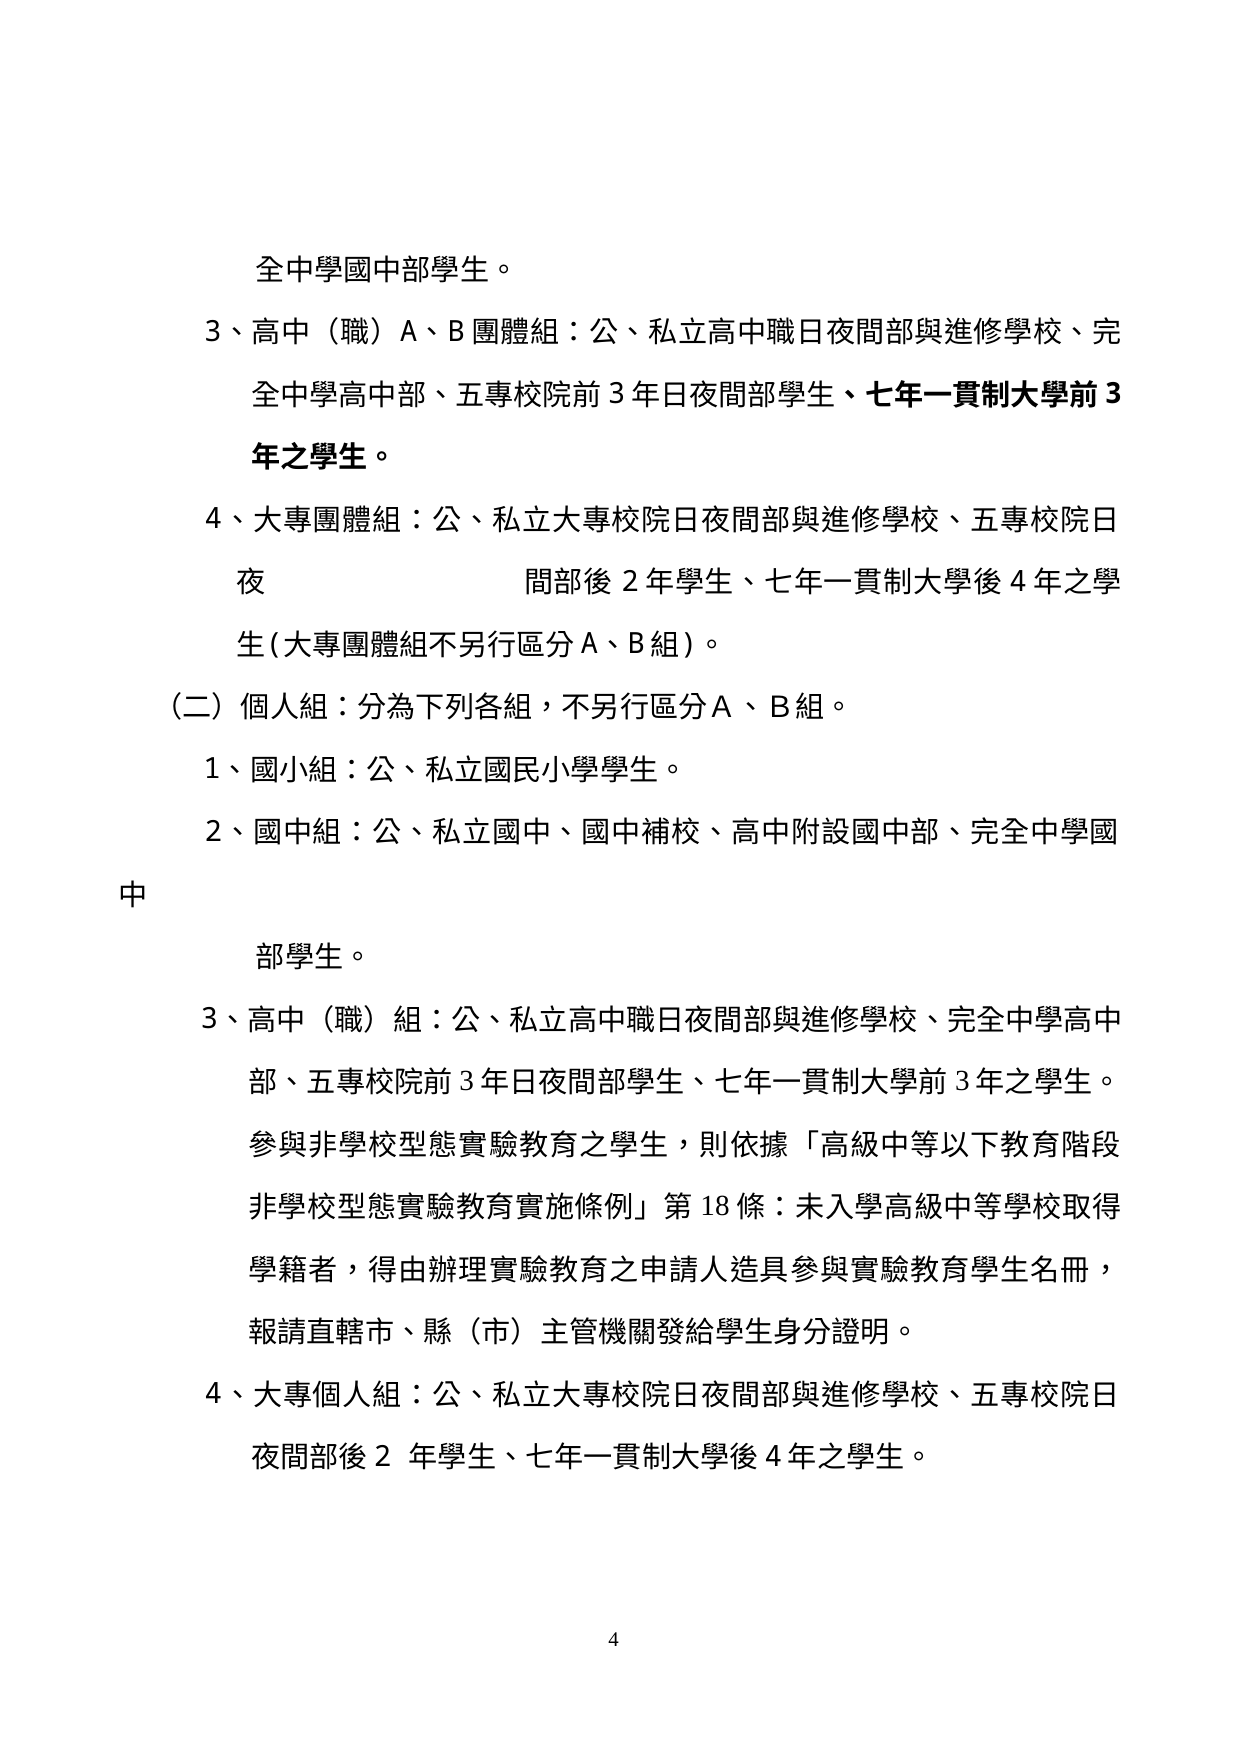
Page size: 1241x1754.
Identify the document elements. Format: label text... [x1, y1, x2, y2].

text 4、大專個人組：公、私立大專校院日夜間部與進修學校、五專校院日夜間部後2 年學生、七年一貫制大學後4年之學生。 [168, 1351, 1122, 1476]
text 4、大專團體組：公、私立大專校院日夜間部與進修學校、五專校院日夜 間部後2年學生、七年一貫制大學後4年之學生(大專團體組不另行區分A、B組)。 [168, 476, 1122, 663]
text 2、國中組：公、私立國中、國中補校、高中附設國中部、完全中學國中 [118, 788, 1122, 913]
text 1、國小組：公、私立國民小學學生。 [118, 726, 1122, 788]
text （二）個人組：分為下列各組，不另行區分Ａ、Ｂ組。 [118, 663, 1122, 726]
text 3、高中（職）組：公、私立高中職日夜間部與進修學校、完全中學高中部、五專校院前3年日夜間部學生、七年一貫制大學前3年之學生。參與非學校型態實驗教育之學生，則依據「高級中等以下教育階段非學校型態實驗教育實施條例」第18條：未入學高級中等學校取得學籍者，得由辦理實驗教育之申請人造具參與實驗教育學生名冊，報請直轄市、縣（市）主管機關發給學生身分證明。 [165, 976, 1122, 1351]
text 全中學國中部學生。 [168, 226, 1122, 288]
text 部學生。 [118, 913, 1122, 976]
text 3、高中（職）A、B團體組：公、私立高中職日夜間部與進修學校、完全中學高中部、五專校院前3年日夜間部學生、七年一貫制大學前3 年之學生。 [168, 288, 1122, 476]
